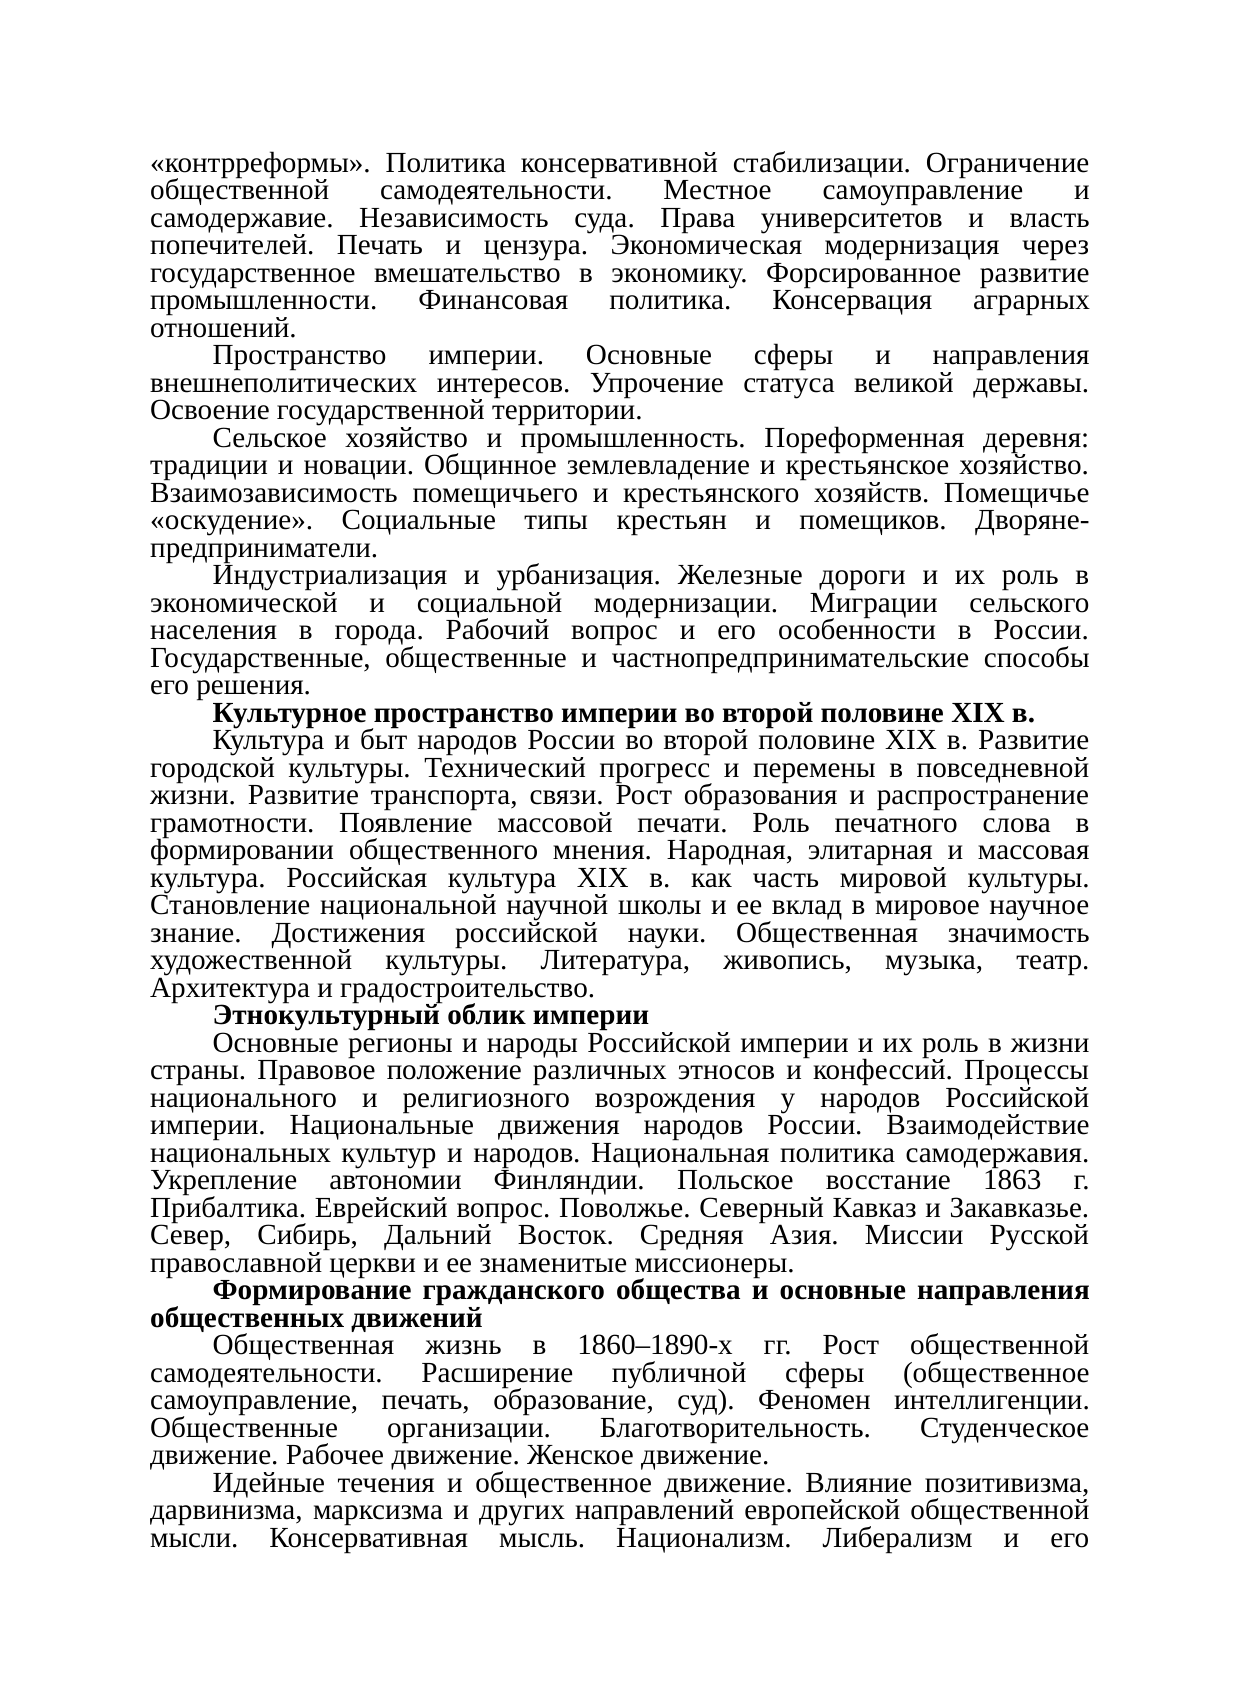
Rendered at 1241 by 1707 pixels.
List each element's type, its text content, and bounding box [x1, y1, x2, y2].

text «контрреформы». Политика консервативной стабилизации. Ограничение общественной самодеятельности. Местное самоуправление и самодержавие. Независимость суда. Права университетов и власть попечителей. Печать и цензура. Экономическая модернизация через государственное вмешательство в экономику. Форсированное развитие промышленности. Финансовая политика. Консервация аграрных отношений. [150, 150, 1090, 342]
text Пространство империи. Основные сферы и направления внешнеполитических интересов. Упрочение статуса великой державы. Освоение государственной территории. [150, 342, 1090, 425]
text Индустриализация и урбанизация. Железные дороги и их роль в экономической и социальной модернизации. Миграции сельского населения в города. Рабочий вопрос и его особенности в России. Государственные, общественные и частнопредпринимательские способы его решения. [150, 562, 1090, 700]
text Основные регионы и народы Российской империи и их роль в жизни страны. Правовое положение различных этносов и конфессий. Процессы национального и религиозного возрождения у народов Российской империи. Национальные движения народов России. Взаимодействие национальных культур и народов. Национальная политика самодержавия. Укрепление автономии Финляндии. Польское восстание 1863 г. Прибалтика. Еврейский вопрос. Поволжье. Северный Кавказ и Закавказье. Север, Сибирь, Дальний Восток. Средняя Азия. Миссии Русской православной церкви и ее знаменитые миссионеры. [150, 1030, 1090, 1277]
text Общественная жизнь в 1860–1890-х гг. Рост общественной самодеятельности. Расширение публичной сферы (общественное самоуправление, печать, образование, суд). Феномен интеллигенции. Общественные организации. Благотворительность. Студенческое движение. Рабочее движение. Женское движение. [150, 1332, 1090, 1470]
text Культура и быт народов России во второй половине XIX в. Развитие городской культуры. Технический прогресс и перемены в повседневной жизни. Развитие транспорта, связи. Рост образования и распространение грамотности. Появление массовой печати. Роль печатного слова в формировании общественного мнения. Народная, элитарная и массовая культура. Российская культура XIX в. как часть мировой культуры. Становление национальной научной школы и ее вклад в мировое научное знание. Достижения российской науки. Общественная значимость художественной культуры. Литература, живопись, музыка, театр. Архитектура и градостроительство. [150, 727, 1090, 1002]
text Этнокультурный облик империи [150, 1002, 1090, 1030]
text Сельское хозяйство и промышленность. Пореформенная деревня: традиции и новации. Общинное землевладение и крестьянское хозяйство. Взаимозависимость помещичьего и крестьянского хозяйств. Помещичье «оскудение». Социальные типы крестьян и помещиков. Дворяне-предприниматели. [150, 425, 1090, 562]
text Идейные течения и общественное движение. Влияние позитивизма, дарвинизма, марксизма и других направлений европейской общественной мысли. Консервативная мысль. Национализм. Либерализм и его [150, 1470, 1090, 1552]
text Культурное пространство империи во второй половине XIX в. [150, 700, 1090, 727]
text Формирование гражданского общества и основные направления общественных движений [150, 1277, 1090, 1332]
